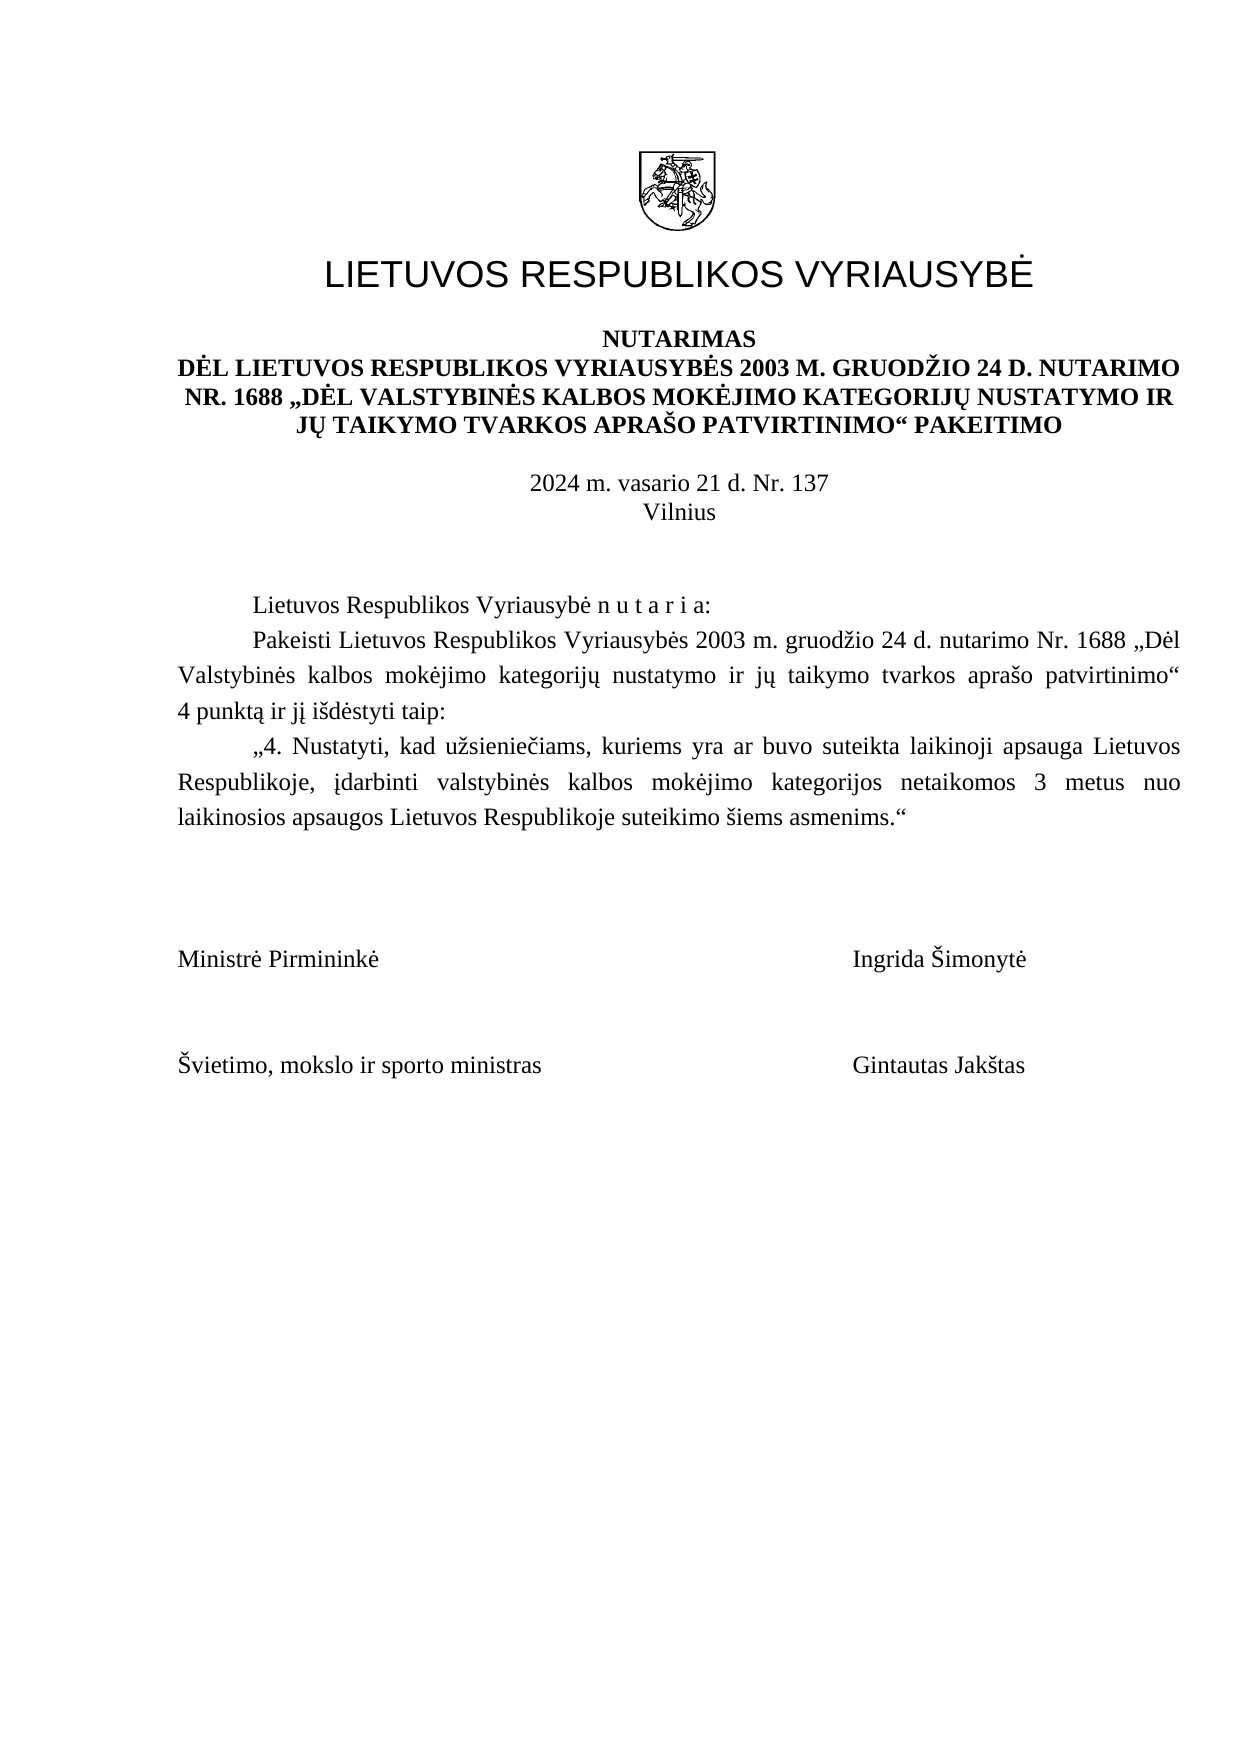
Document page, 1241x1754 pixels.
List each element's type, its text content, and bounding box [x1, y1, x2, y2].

text Lietuvos Respublikos Vyriausybė [177, 252, 1181, 296]
text Vilnius [177, 497, 1181, 526]
text 2024 m. vasario 21 d. Nr. 137 [177, 468, 1181, 497]
text Ministrė Pirmininkė Ingrida Šimonytė [177, 937, 1181, 973]
text Pakeisti Lietuvos Respublikos Vyriausybės 2003 m. gruodžio 24 d. nutarimo Nr. 1688 „Dėl Valstybinės kalbos mokėjimo kategorijų nustatymo ir jų taikymo tvarkos aprašo patvirtinimo“ 4 punktą ir jį išdėstyti taip: [177, 618, 1181, 725]
text nutarimas [177, 324, 1181, 353]
text Lietuvos Respublikos Vyriausybė n u t a r i a: [177, 583, 1181, 618]
text Švietimo, mokslo ir sporto ministras Gintautas Jakštas [177, 1043, 1181, 1079]
text DĖL LIETUVOS RESPUBLIKOS VYRIAUSYBĖS 2003 M. GRUODŽIO 24 D. NUTARIMO NR. 1688 „DĖL VALSTYBINĖS KALBOS MOKĖJIMO KATEGORIJŲ NUSTATYMO IR JŲ TAIKYMO TVARKOS APRAŠO PATVIRTINIMO“ PAKEITIMO [177, 353, 1181, 439]
text „4. Nustatyti, kad užsieniečiams, kuriems yra ar buvo suteikta laikinoji apsauga Lietuvos Respublikoje, įdarbinti valstybinės kalbos mokėjimo kategorijos netaikomos 3 metus nuo laikinosios apsaugos Lietuvos Respublikoje suteikimo šiems asmenims.“ [177, 725, 1181, 831]
